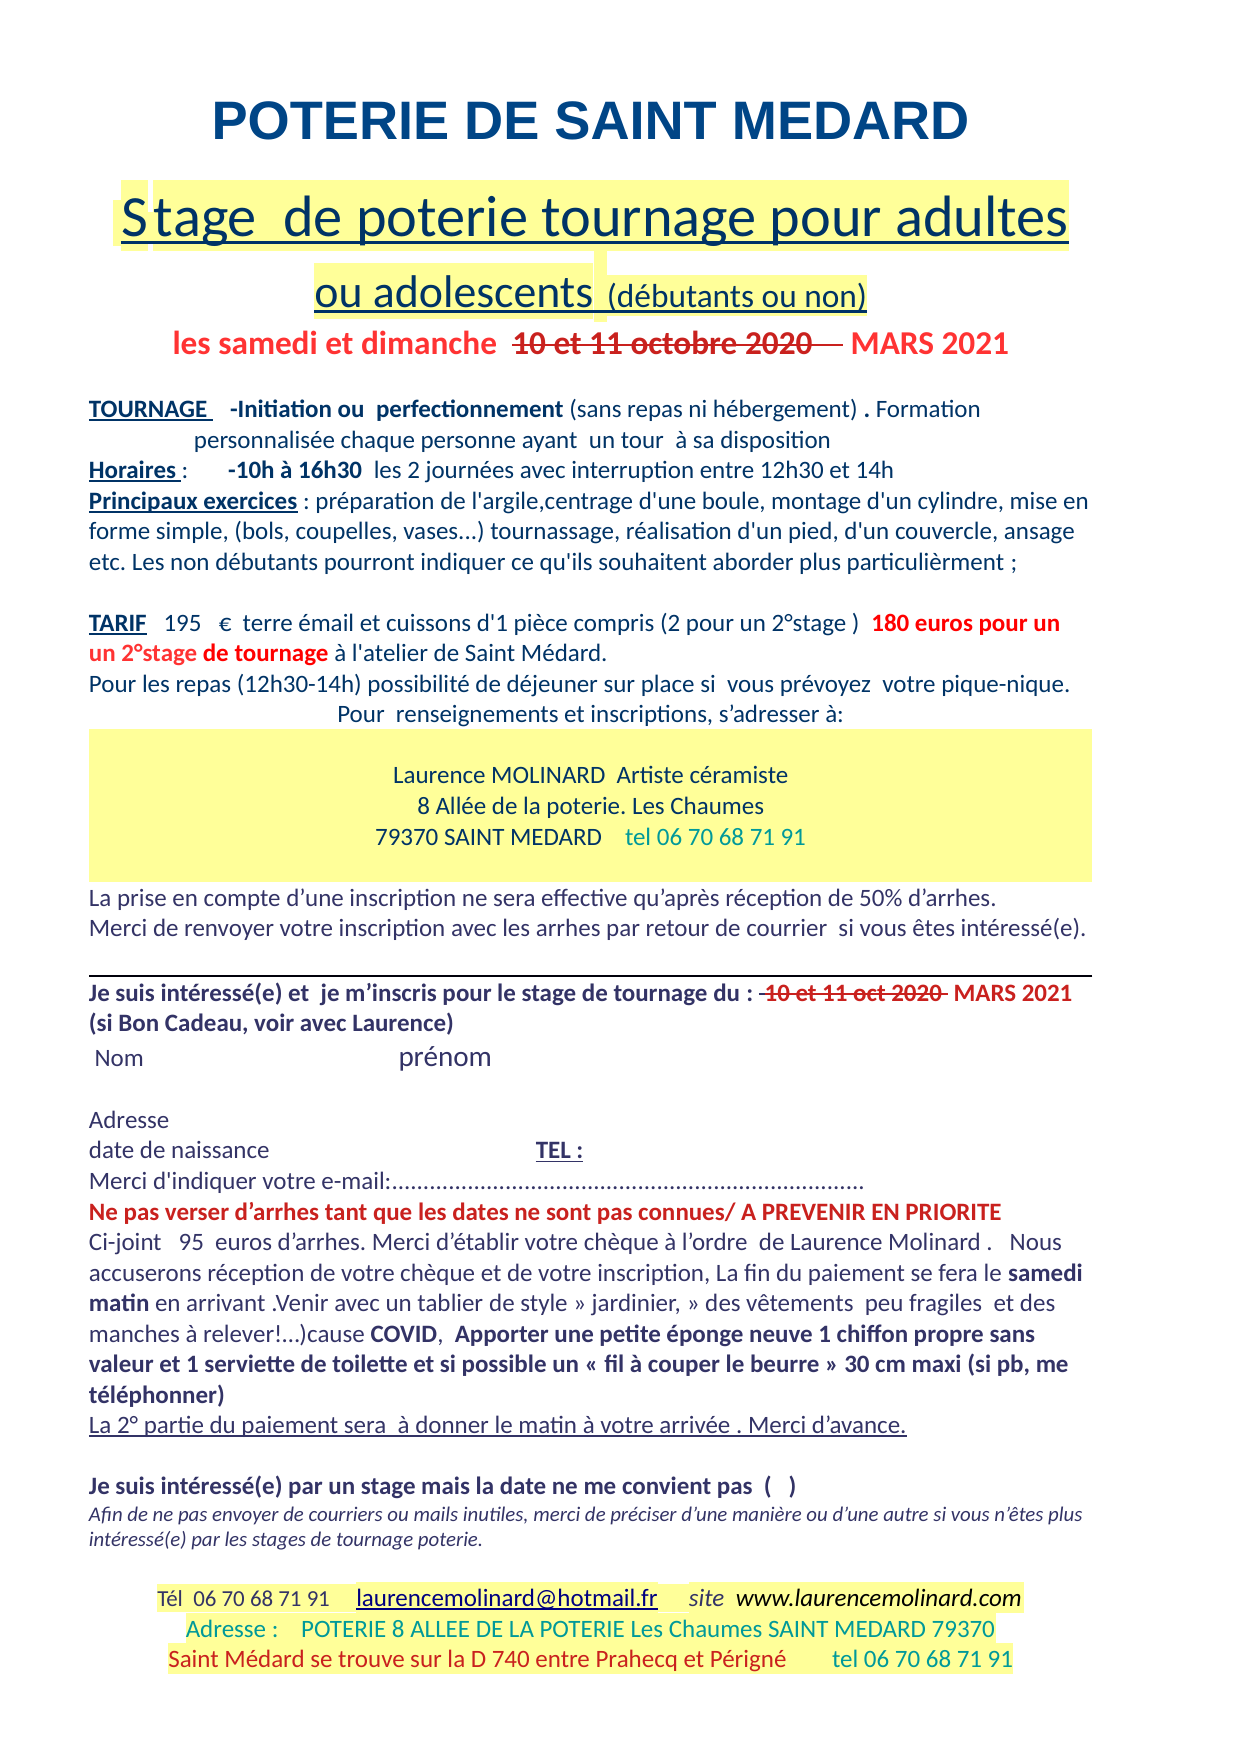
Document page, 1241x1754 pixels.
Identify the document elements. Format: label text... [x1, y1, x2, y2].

text La prise en compte d’une inscription ne sera effective qu’après réception de 50% d’arrhes. [89, 882, 1092, 912]
text Adresse : POTERIE 8 ALLEE DE LA POTERIE Les Chaumes SAINT MEDARD 79370 [89, 1613, 1092, 1643]
text (si Bon Cadeau, voir avec Laurence) [89, 1007, 1092, 1038]
text Ne pas verser d’arrhes tant que les dates ne sont pas connues/ A PREVENIR EN PRIORITE [89, 1196, 1092, 1226]
text Afin de ne pas envoyer de courriers ou mails inutiles, merci de préciser d’une manière ou d’une autre si vous n’êtes plus intéressé(e) par les stages de tournage poterie. [89, 1501, 1092, 1552]
text Adresse [89, 1104, 1092, 1135]
text TARIF 195 € terre émail et cuissons d'1 pièce compris (2 pour un 2°stage ) 180 euros pour un un 2°stage de tournage à l'atelier de Saint Médard. [89, 607, 1092, 668]
text date de naissance TEL : [89, 1135, 1092, 1165]
text Principaux exercices : préparation de l'argile,centrage d'une boule, montage d'un cylindre, mise en forme simple, (bols, coupelles, vases...) tournassage, réalisation d'un pied, d'un couvercle, ansage etc. Les non débutants pourront indiquer ce qu'ils souhaitent aborder plus particulièrment ; [89, 485, 1092, 577]
text Saint Médard se trouve sur la D 740 entre Prahecq et Périgné tel 06 70 68 71 91 [89, 1643, 1092, 1674]
text Je suis intéressé(e) par un stage mais la date ne me convient pas ( ) [89, 1470, 1092, 1501]
text POTERIE DE SAINT MEDARD [89, 89, 1092, 151]
text Horaires : -10h à 16h30 les 2 journées avec interruption entre 12h30 et 14h [89, 454, 1092, 485]
text Ci-joint 95 euros d’arrhes. Merci d’établir votre chèque à l’ordre de Laurence Molinard . Nous accuserons réception de votre chèque et de votre inscription, La fin du paiement se fera le samedi matin en arrivant .Venir avec un tablier de style » jardinier, » des vêtements peu fragiles et des manches à relever!…)cause COVID, Apporter une petite éponge neuve 1 chiffon propre sans valeur et 1 serviette de toilette et si possible un « fil à couper le beurre » 30 cm maxi (si pb, me téléphonner) [89, 1226, 1092, 1409]
text Merci d'indiquer votre e-mail:........................................................................... [89, 1165, 1092, 1196]
subtitle TOURNAGE -Initiation ou perfectionnement (sans repas ni hébergement) . Formation personnalisée chaque personne ayant un tour à sa disposition [89, 393, 1092, 454]
text Je suis intéressé(e) et je m’inscris pour le stage de tournage du : 10 et 11 oct 2020 MARS 2021 [89, 977, 1092, 1007]
text les samedi et dimanche 10 et 11 octobre 2020 MARS 2021 [89, 322, 1092, 363]
text S tage de poterie tournage pour adultes ou adolescents (débutants ou non) [89, 180, 1092, 322]
text 79370 SAINT MEDARD tel 06 70 68 71 91 [89, 821, 1092, 851]
text 8 Allée de la poterie. Les Chaumes [89, 790, 1092, 821]
text Laurence MOLINARD Artiste céramiste [89, 760, 1092, 790]
text Pour renseignements et inscriptions, s’adresser à: [89, 699, 1092, 729]
text Nom prénom [89, 1038, 1092, 1074]
text Tél 06 70 68 71 91 laurencemolinard@hotmail.fr site www.laurencemolinard.com [89, 1582, 1092, 1613]
text Merci de renvoyer votre inscription avec les arrhes par retour de courrier si vous êtes intéressé(e). [89, 912, 1092, 943]
text La 2° partie du paiement sera à donner le matin à votre arrivée . Merci d’avance. [89, 1409, 1092, 1440]
text Pour les repas (12h30-14h) possibilité de déjeuner sur place si vous prévoyez votre pique-nique. [89, 668, 1092, 699]
